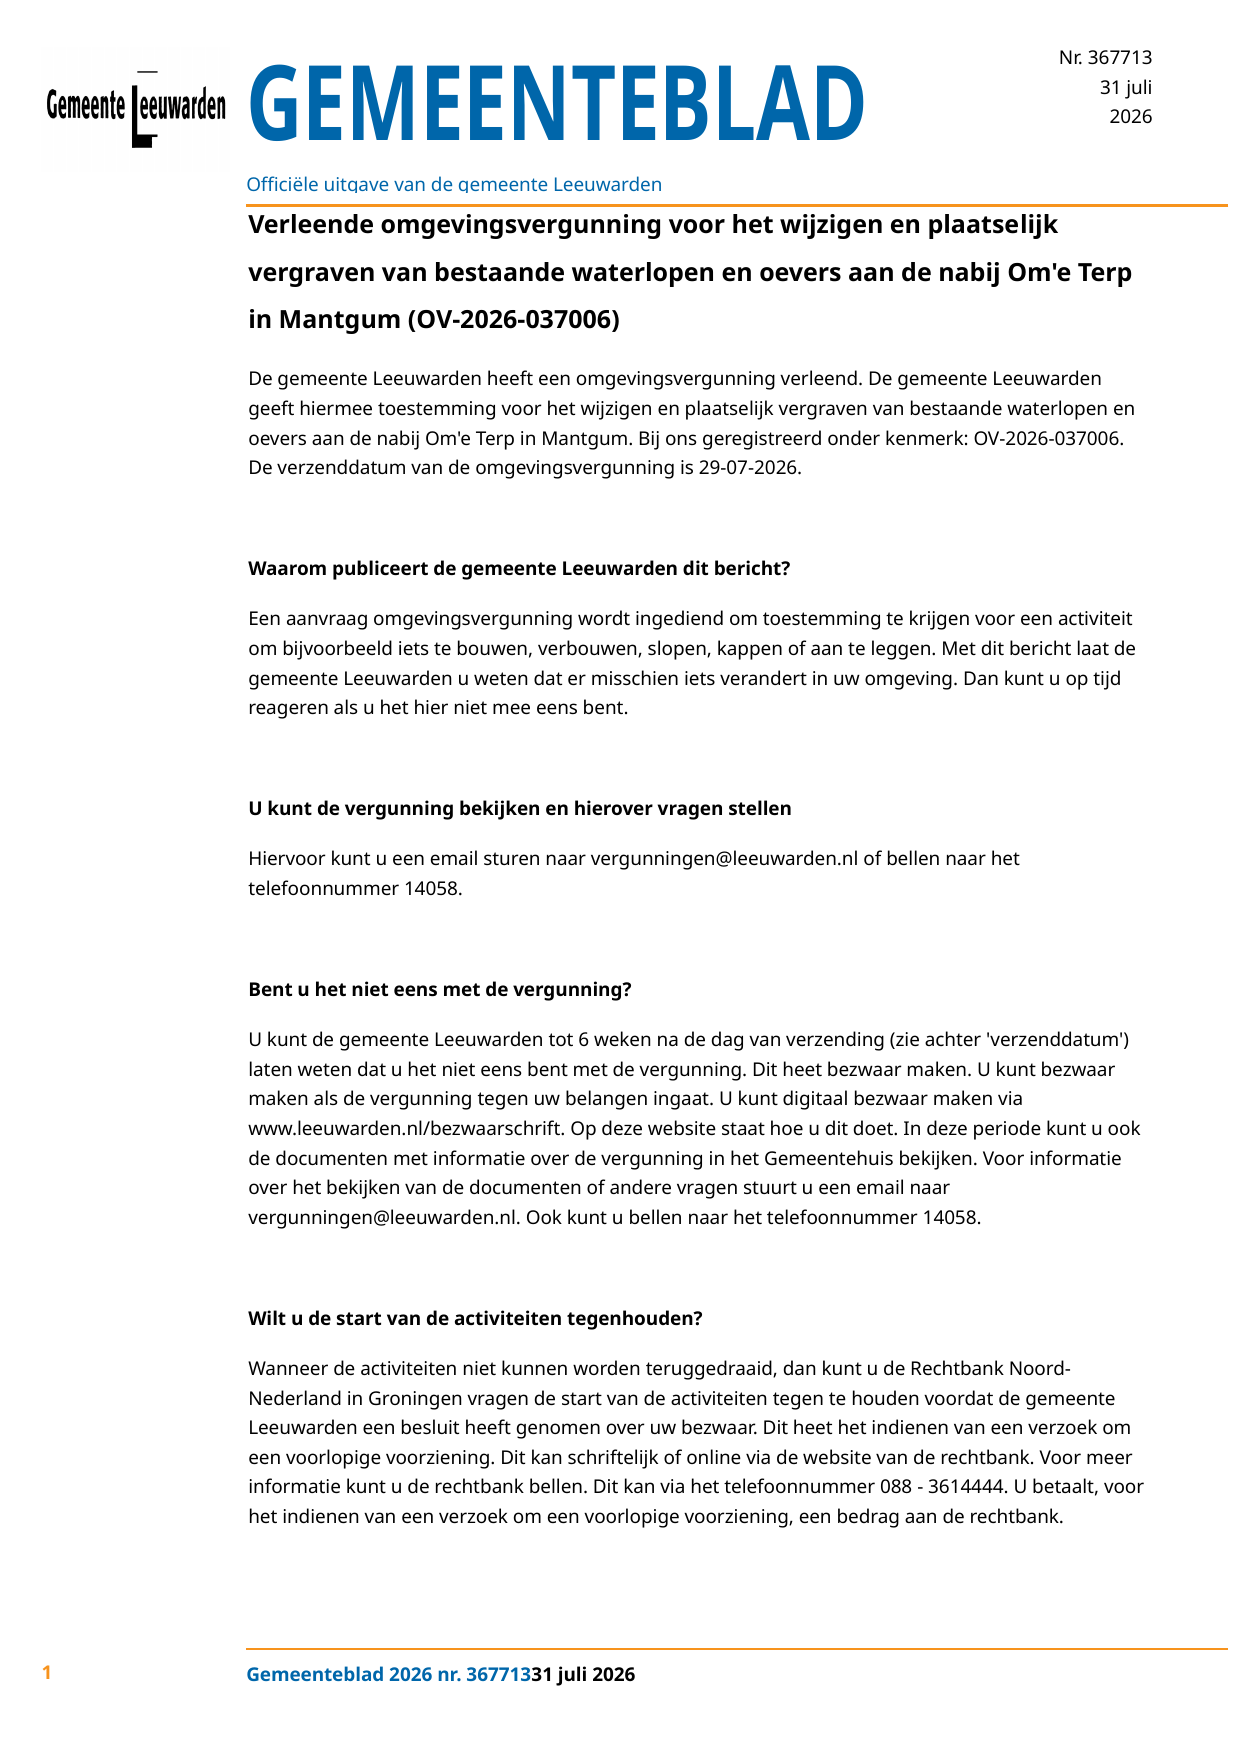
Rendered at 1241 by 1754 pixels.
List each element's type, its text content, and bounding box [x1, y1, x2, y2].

text Wilt u de start van de activiteiten tegenhouden? [248, 1305, 1152, 1330]
text Hiervoor kunt u een email sturen naar vergunningen@leeuwarden.nl of bellen naar het telefoonnummer 14058. [248, 846, 1152, 901]
text Verleende omgevingsvergunning voor het wijzigen en plaatse­lijk vergraven van bestaande waterlopen en oevers aan de nabij Om'e Terp in Mantgum (OV-2026-037006) [248, 207, 1152, 336]
picture [41, 47, 231, 172]
text Waarom publiceert de gemeente Leeuwarden dit bericht? [248, 555, 1152, 581]
text Een aanvraag omgevingsvergunning wordt ingediend om toestemming te krijgen voor een activiteit om bijvoorbeeld iets te bouwen, verbouwen, slopen, kappen of aan te leggen. Met dit bericht laat de gemeente Leeuwarden u weten dat er misschien iets verandert in uw omgeving. Dan kunt u op tijd reageren als u het hier niet mee eens bent. [248, 606, 1152, 720]
text U kunt de vergunning bekijken en hierover vragen stellen [248, 795, 1152, 821]
text U kunt de gemeente Leeuwarden tot 6 weken na de dag van verzending (zie achter 'verzenddatum') laten weten dat u het niet eens bent met de vergunning. Dit heet bezwaar maken. U kunt bezwaar maken als de vergunning tegen uw belangen ingaat. U kunt digitaal bezwaar maken via www.leeuwarden.nl/bezwaarschrift. Op deze website staat hoe u dit doet. In deze periode kunt u ook de documenten met informatie over de vergunning in het Gemeentehuis bekijken. Voor informatie over het bekijken van de documenten of andere vragen stuurt u een email naar vergunningen@leeuwarden.nl. Ook kunt u bellen naar het telefoonnummer 14058. [248, 1026, 1152, 1229]
text De gemeente Leeuwarden heeft een omgevingsvergunning verleend. De gemeente Leeuwarden geeft hiermee toestemming voor het wijzigen en plaatse­lijk vergraven van bestaande waterlopen en oevers aan de nabij Om'e Terp in Mantgum. Bij ons geregistreerd onder kenmerk: OV-2026-037006. De verzenddatum van de omgevingsvergunning is 29-07-2026. [248, 366, 1152, 480]
text Wanneer de activiteiten niet kunnen worden teruggedraaid, dan kunt u de Rechtbank Noord-Nederland in Groningen vragen de start van de activiteiten tegen te houden voordat de gemeente Leeuwarden een besluit heeft genomen over uw bezwaar. Dit heet het indienen van een verzoek om een voorlopige voorziening. Dit kan schriftelijk of online via de website van de rechtbank. Voor meer informatie kunt u de rechtbank bellen. Dit kan via het telefoonnummer 088 - 3614444. U betaalt, voor het indienen van een verzoek om een voorlopige voorziening, een bedrag aan de rechtbank. [248, 1355, 1152, 1529]
text Bent u het niet eens met de vergunning? [248, 976, 1152, 1002]
